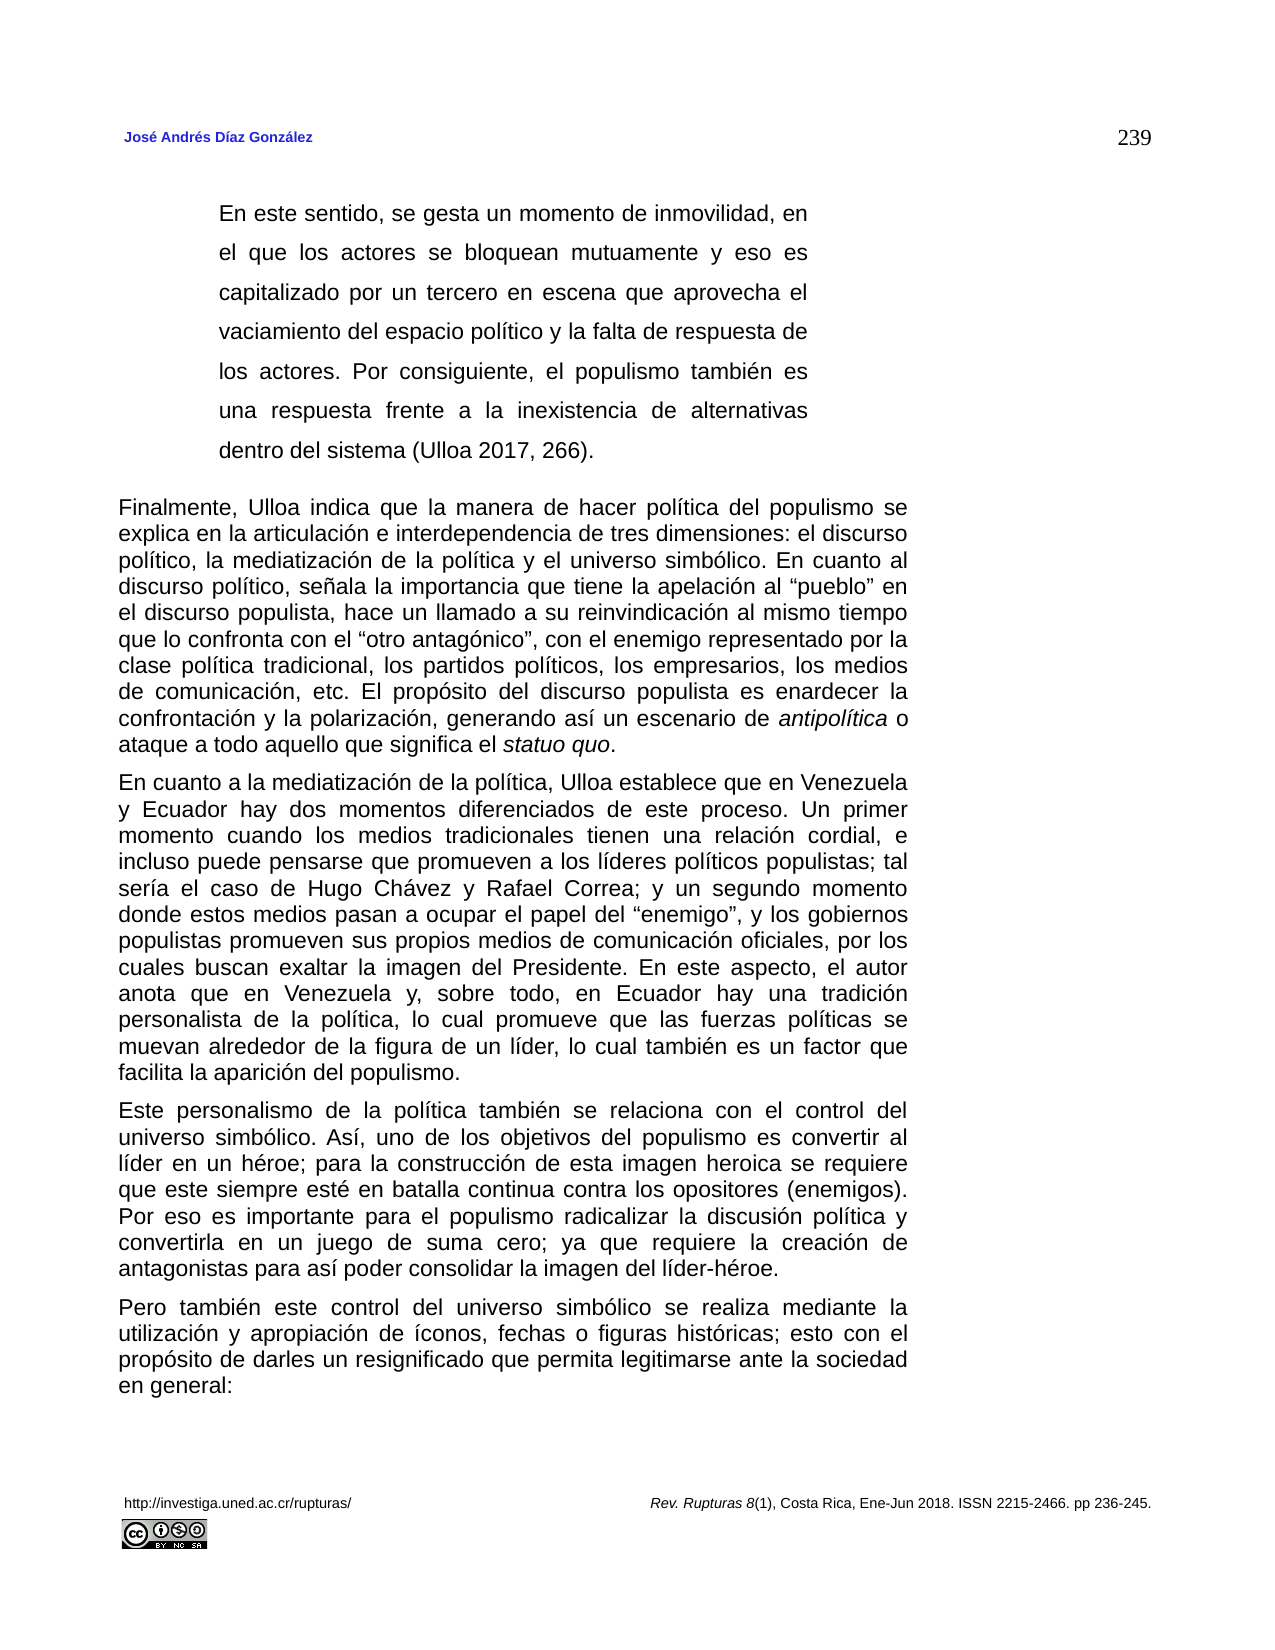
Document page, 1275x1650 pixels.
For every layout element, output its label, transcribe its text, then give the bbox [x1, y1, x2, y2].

text Este personalismo de la política también se relaciona con el control del universo simbólico. Así, uno de los objetivos del populismo es convertir al líder en un héroe; para la construcción de esta imagen heroica se requiere que este siempre esté en batalla continua contra los opositores (enemigos). Por eso es importante para el populismo radicalizar la discusión política y convertirla en un juego de suma cero; ya que requiere la creación de antagonistas para así poder consolidar la imagen del líder-héroe. [118, 1097, 909, 1282]
text En cuanto a la mediatización de la política, Ulloa establece que en Venezuela y Ecuador hay dos momentos diferenciados de este proceso. Un primer momento cuando los medios tradicionales tienen una relación cordial, e incluso puede pensarse que promueven a los líderes políticos populistas; tal sería el caso de Hugo Chávez y Rafael Correa; y un segundo momento donde estos medios pasan a ocupar el papel del “enemigo”, y los gobiernos populistas promueven sus propios medios de comunicación oficiales, por los cuales buscan exaltar la imagen del Presidente. En este aspecto, el autor anota que en Venezuela y, sobre todo, en Ecuador hay una tradición personalista de la política, lo cual promueve que las fuerzas políticas se muevan alrededor de la figura de un líder, lo cual también es un factor que facilita la aparición del populismo. [118, 769, 909, 1085]
text En este sentido, se gesta un momento de inmovilidad, en el que los actores se bloquean mutuamente y eso es capitalizado por un tercero en escena que aprovecha el vaciamiento del espacio político y la falta de respuesta de los actores. Por consiguiente, el populismo también es una respuesta frente a la inexistencia de alternativas dentro del sistema (Ulloa 2017, 266). [218, 200, 808, 463]
text Finalmente, Ulloa indica que la manera de hacer política del populismo se explica en la articulación e interdependencia de tres dimensiones: el discurso político, la mediatización de la política y el universo simbólico. En cuanto al discurso político, señala la importancia que tiene la apelación al “pueblo” en el discurso populista, hace un llamado a su reinvindicación al mismo tiempo que lo confronta con el “otro antagónico”, con el enemigo representado por la clase política tradicional, los partidos políticos, los empresarios, los medios de comunicación, etc. El propósito del discurso populista es enardecer la confrontación y la polarización, generando así un escenario de antipolítica o ataque a todo aquello que significa el statuo quo. [118, 494, 909, 757]
text Pero también este control del universo simbólico se realiza mediante la utilización y apropiación de íconos, fechas o figuras históricas; esto con el propósito de darles un resignificado que permita legitimarse ante la sociedad en general: [118, 1293, 909, 1399]
picture [121, 1519, 208, 1549]
